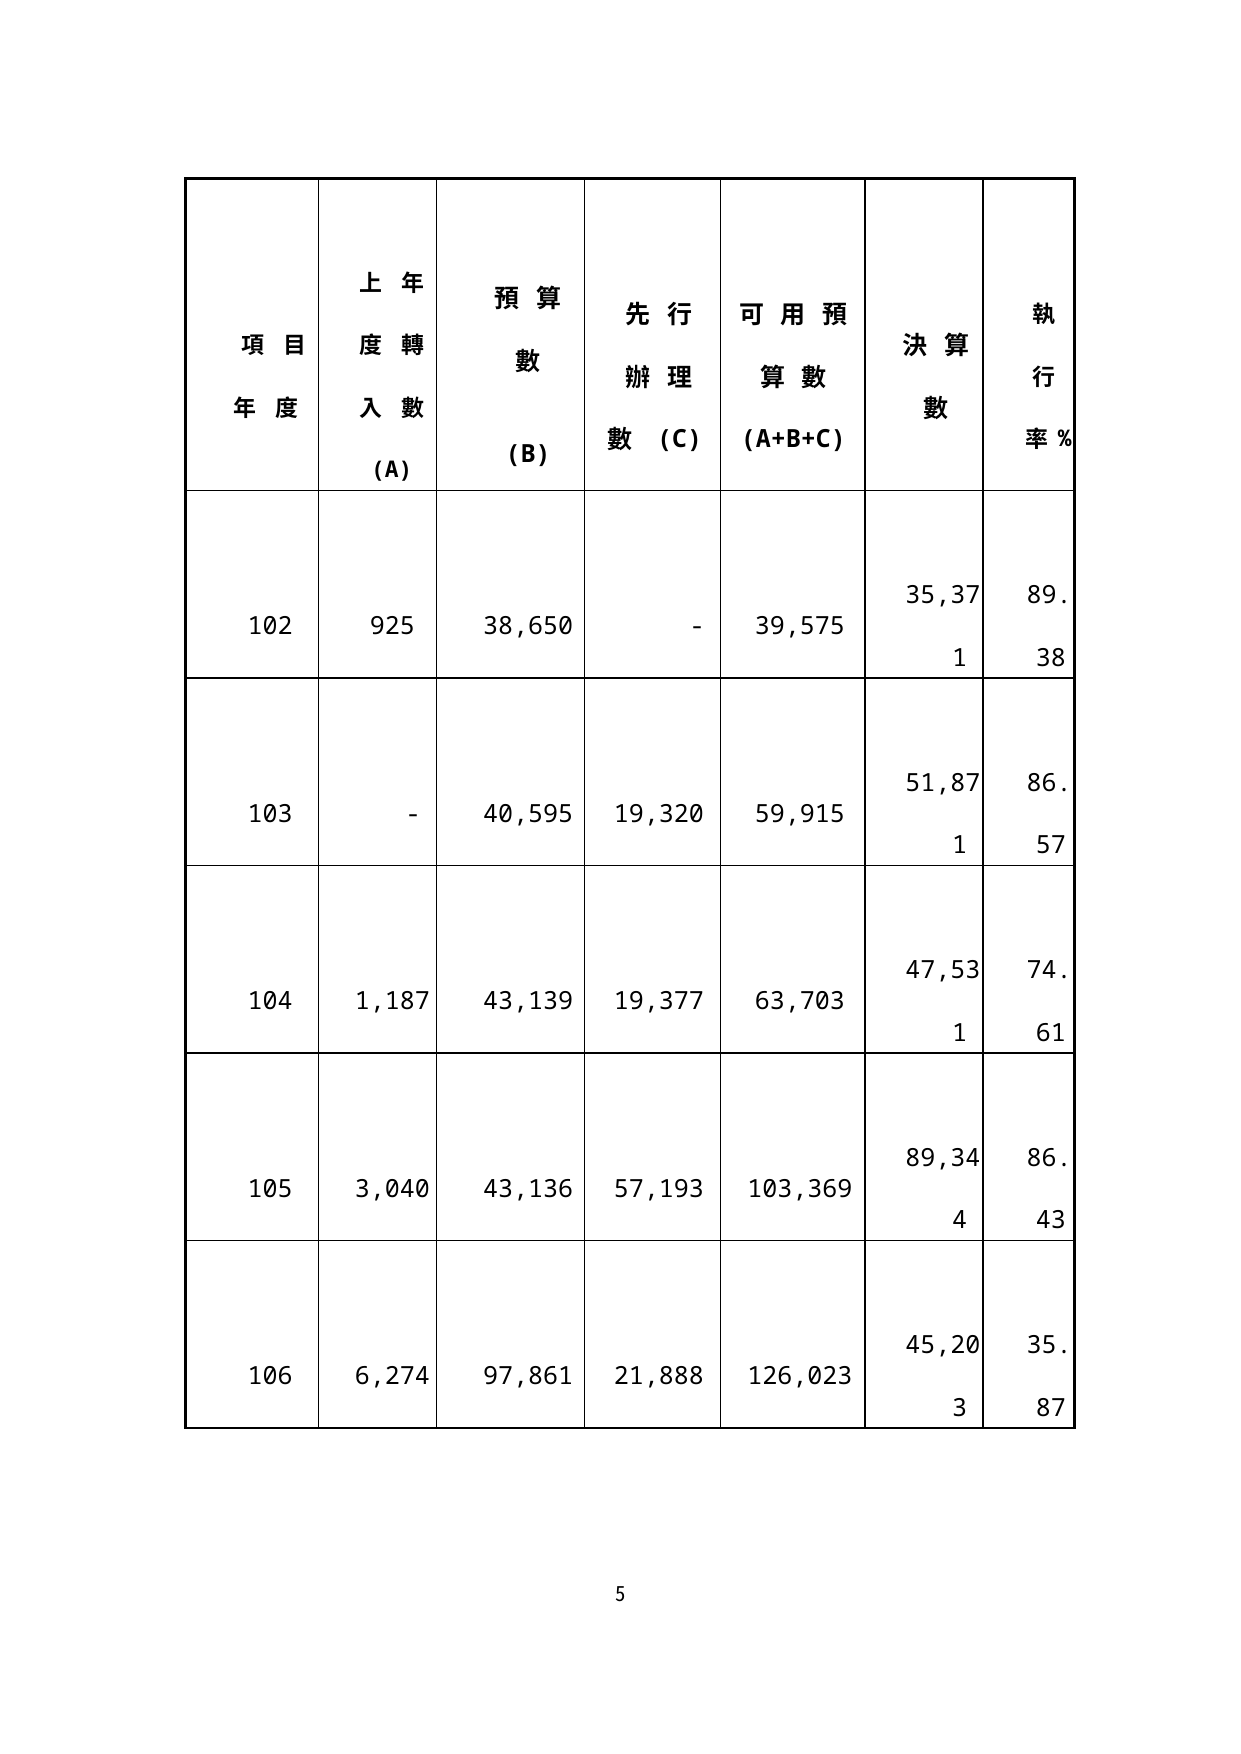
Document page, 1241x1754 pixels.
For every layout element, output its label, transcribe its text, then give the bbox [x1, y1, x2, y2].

table_header 先行辦理數(C) [585, 180, 720, 490]
table_cell 103,369 [721, 1054, 864, 1240]
table_header 項目 年度 [187, 180, 318, 490]
table_cell 57,193 [585, 1054, 720, 1240]
table_cell 104 [187, 866, 318, 1052]
table_cell 103 [187, 679, 318, 865]
table_cell 51,871 [866, 679, 982, 865]
table_cell 35,371 [866, 491, 982, 677]
table_cell 45,203 [866, 1241, 982, 1427]
table_cell 106 [187, 1241, 318, 1427]
table_cell 102 [187, 491, 318, 677]
table_cell 3,040 [319, 1054, 436, 1240]
table_header 決算數 [866, 180, 982, 490]
table_cell - [319, 679, 436, 865]
table_header 預算數 (B) [437, 180, 584, 490]
table_cell 89.38 [984, 491, 1073, 677]
table_cell 6,274 [319, 1241, 436, 1427]
table_header 執行率% [984, 180, 1073, 490]
table_cell 38,650 [437, 491, 584, 677]
table_cell 19,377 [585, 866, 720, 1052]
table_header 可用預算數(A+B+C) [721, 180, 864, 490]
table_cell 43,136 [437, 1054, 584, 1240]
table_cell 43,139 [437, 866, 584, 1052]
table_cell 63,703 [721, 866, 864, 1052]
table_cell 1,187 [319, 866, 436, 1052]
table_cell 40,595 [437, 679, 584, 865]
table_cell 97,861 [437, 1241, 584, 1427]
table_cell 86.57 [984, 679, 1073, 865]
table_cell 126,023 [721, 1241, 864, 1427]
table_cell 21,888 [585, 1241, 720, 1427]
table_cell 35.87 [984, 1241, 1073, 1427]
table_cell 19,320 [585, 679, 720, 865]
table_cell 39,575 [721, 491, 864, 677]
table_cell 74.61 [984, 866, 1073, 1052]
table_header 上年度轉入數(A) [319, 180, 436, 490]
table_cell 105 [187, 1054, 318, 1240]
table_cell - [585, 491, 720, 677]
table_cell 89,344 [866, 1054, 982, 1240]
table_cell 925 [319, 491, 436, 677]
table_cell 47,531 [866, 866, 982, 1052]
table_cell 86.43 [984, 1054, 1073, 1240]
table_cell 59,915 [721, 679, 864, 865]
